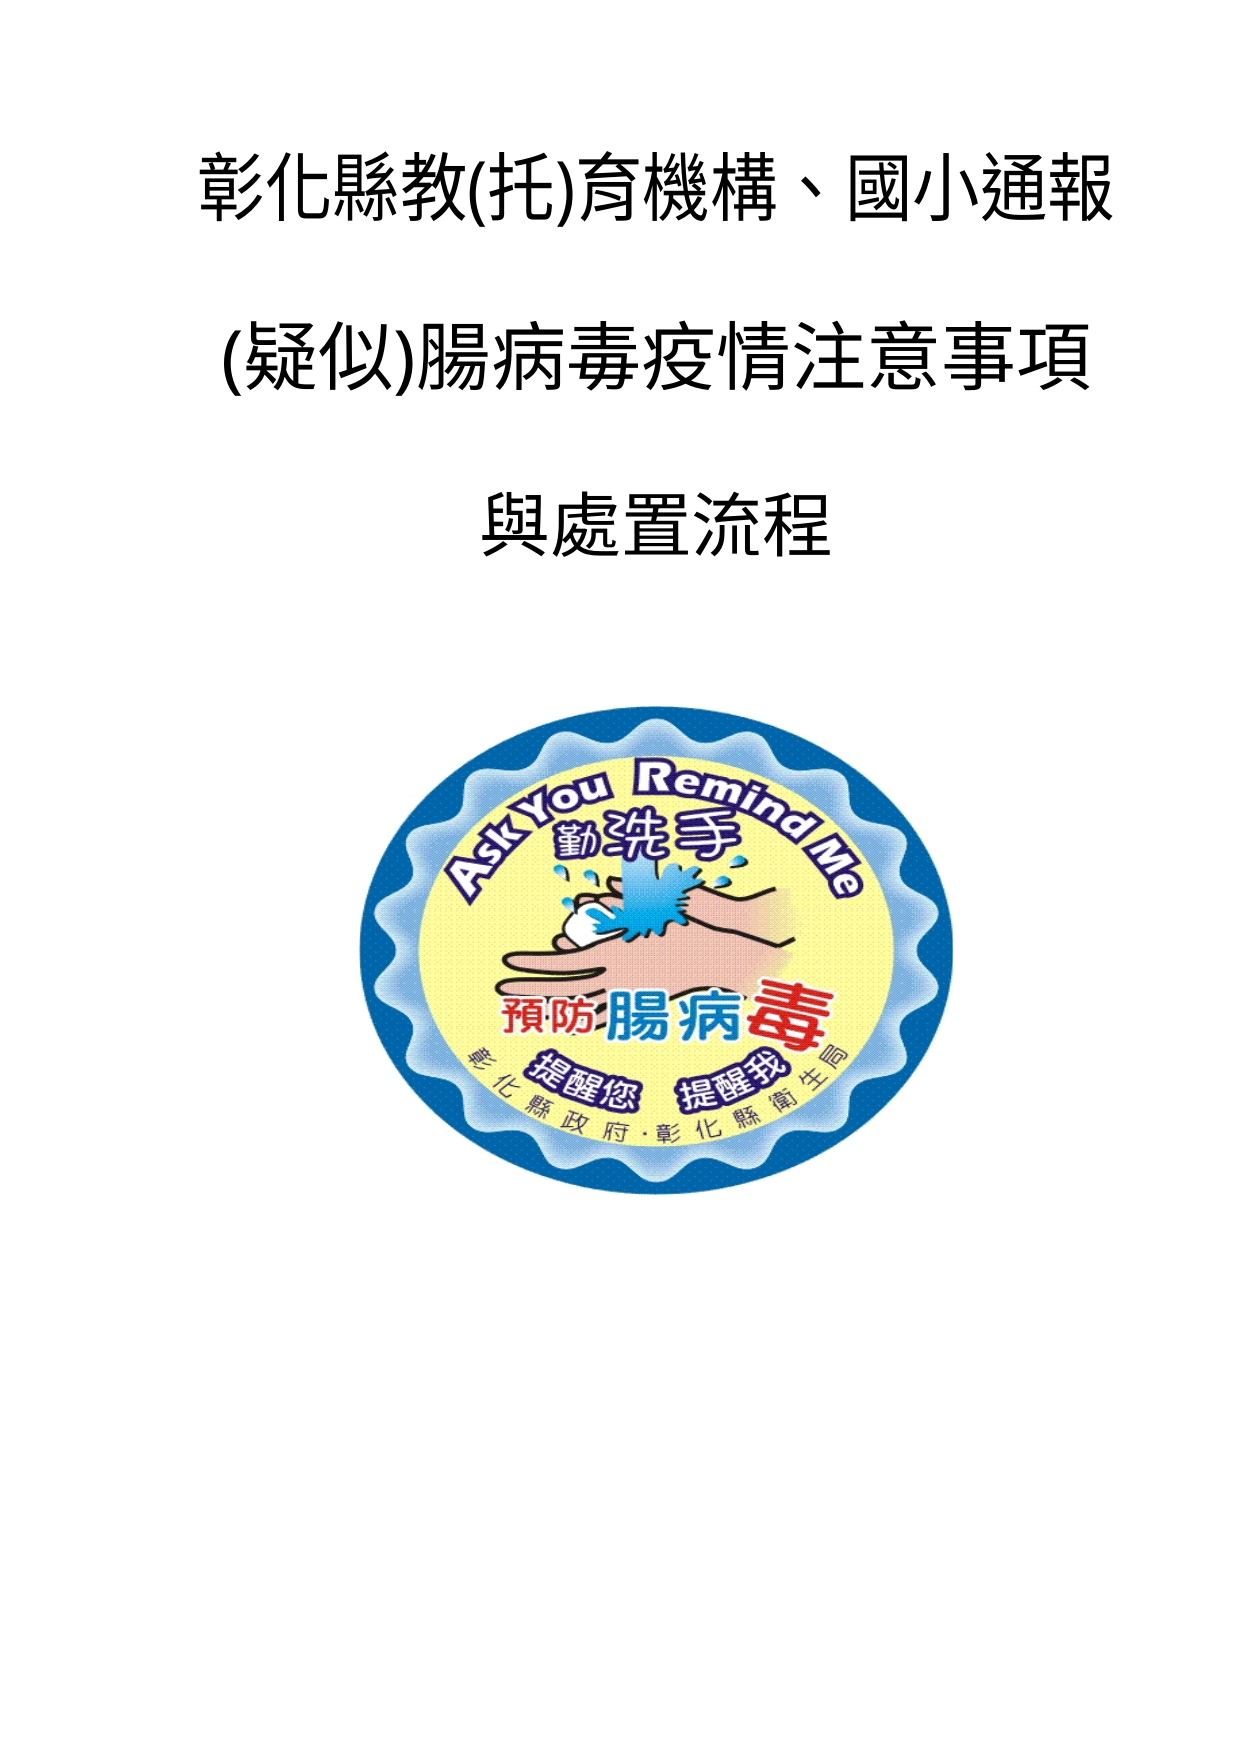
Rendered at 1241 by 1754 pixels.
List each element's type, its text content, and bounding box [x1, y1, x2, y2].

text 彰化縣教(托)育機構、國小通報(疑似)腸病毒疫情注意事項與處置流程 [187, 127, 1125, 577]
picture [359, 706, 953, 1195]
